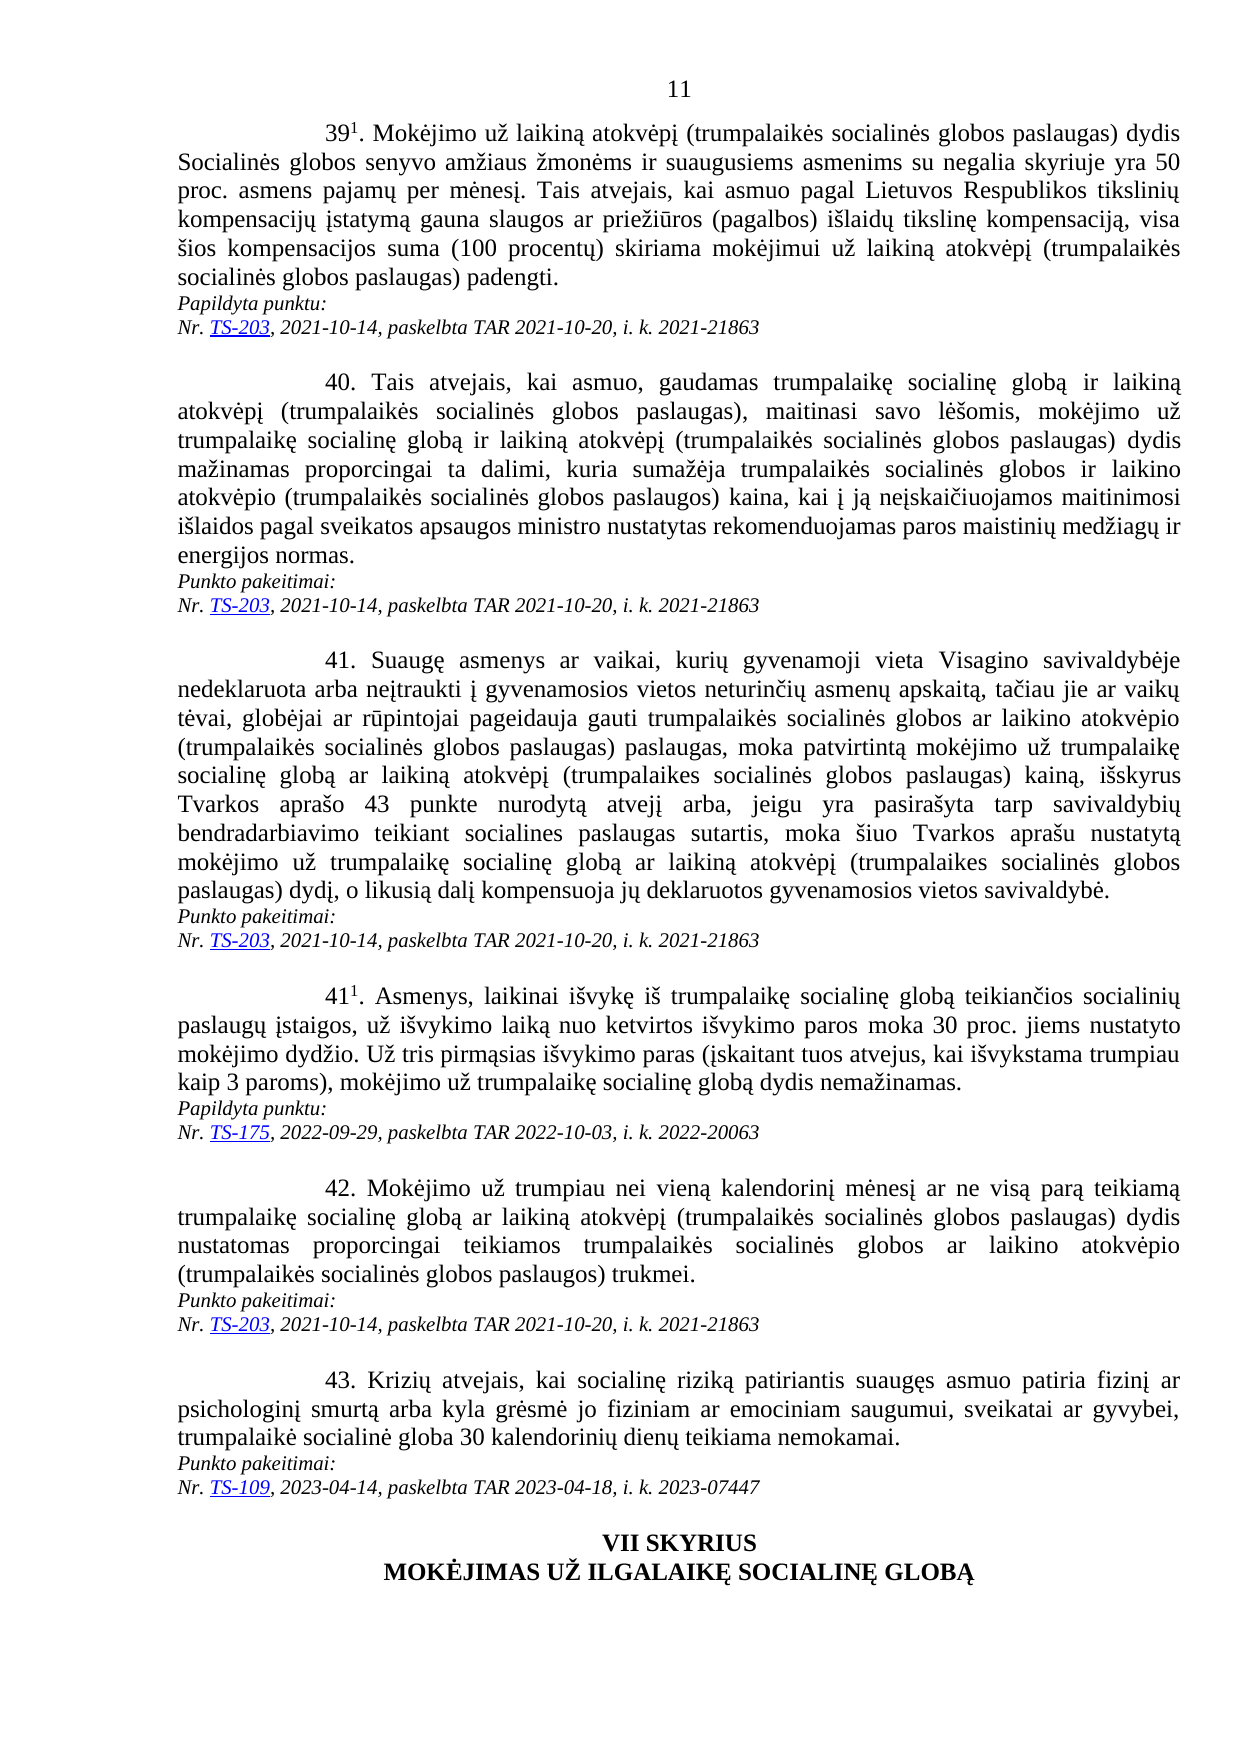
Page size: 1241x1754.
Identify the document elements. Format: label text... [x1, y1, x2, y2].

text Nr. TS-109, 2023-04-14, paskelbta TAR 2023-04-18, i. k. 2023-07447 [177, 1475, 1181, 1499]
text MOKĖJIMAS UŽ ILGALAIKĘ SOCIALINĘ GLOBĄ [177, 1557, 1181, 1586]
text 40. Tais atvejais, kai asmuo, gaudamas trumpalaikę socialinę globą ir laikiną atokvėpį (trumpalaikės socialinės globos paslaugas), maitinasi savo lėšomis, mokėjimo už trumpalaikę socialinę globą ir laikiną atokvėpį (trumpalaikės socialinės globos paslaugas) dydis mažinamas proporcingai ta dalimi, kuria sumažėja trumpalaikės socialinės globos ir laikino atokvėpio (trumpalaikės socialinės globos paslaugos) kaina, kai į ją neįskaičiuojamos maitinimosi išlaidos pagal sveikatos apsaugos ministro nustatytas rekomenduojamas paros maistinių medžiagų ir energijos normas. [177, 367, 1181, 569]
text Nr. TS-203, 2021-10-14, paskelbta TAR 2021-10-20, i. k. 2021-21863 [177, 1312, 1181, 1336]
text Nr. TS-203, 2021-10-14, paskelbta TAR 2021-10-20, i. k. 2021-21863 [177, 315, 1181, 339]
text 42. Mokėjimo už trumpiau nei vieną kalendorinį mėnesį ar ne visą parą teikiamą trumpalaikę socialinę globą ar laikiną atokvėpį (trumpalaikės socialinės globos paslaugas) dydis nustatomas proporcingai teikiamos trumpalaikės socialinės globos ar laikino atokvėpio (trumpalaikės socialinės globos paslaugos) trukmei. [177, 1173, 1181, 1288]
text Nr. TS-203, 2021-10-14, paskelbta TAR 2021-10-20, i. k. 2021-21863 [177, 593, 1181, 617]
text 391. Mokėjimo už laikiną atokvėpį (trumpalaikės socialinės globos paslaugas) dydis Socialinės globos senyvo amžiaus žmonėms ir suaugusiems asmenims su negalia skyriuje yra 50 proc. asmens pajamų per mėnesį. Tais atvejais, kai asmuo pagal Lietuvos Respublikos tikslinių kompensacijų įstatymą gauna slaugos ar priežiūros (pagalbos) išlaidų tikslinę kompensaciją, visa šios kompensacijos suma (100 procentų) skiriama mokėjimui už laikiną atokvėpį (trumpalaikės socialinės globos paslaugas) padengti. [177, 118, 1181, 291]
text 43. Krizių atvejais, kai socialinę riziką patiriantis suaugęs asmuo patiria fizinį ar psichologinį smurtą arba kyla grėsmė jo fiziniam ar emociniam saugumui, sveikatai ar gyvybei, trumpalaikė socialinė globa 30 kalendorinių dienų teikiama nemokamai. [177, 1365, 1181, 1451]
text Nr. TS-175, 2022-09-29, paskelbta TAR 2022-10-03, i. k. 2022-20063 [177, 1120, 1181, 1144]
text 411. Asmenys, laikinai išvykę iš trumpalaikę socialinę globą teikiančios socialinių paslaugų įstaigos, už išvykimo laiką nuo ketvirtos išvykimo paros moka 30 proc. jiems nustatyto mokėjimo dydžio. Už tris pirmąsias išvykimo paras (įskaitant tuos atvejus, kai išvykstama trumpiau kaip 3 paroms), mokėjimo už trumpalaikę socialinę globą dydis nemažinamas. [177, 981, 1181, 1096]
text Punkto pakeitimai: [177, 569, 1181, 593]
text Punkto pakeitimai: [177, 1288, 1181, 1312]
text Papildyta punktu: [177, 1096, 1181, 1120]
text Nr. TS-203, 2021-10-14, paskelbta TAR 2021-10-20, i. k. 2021-21863 [177, 928, 1181, 952]
text 41. Suaugę asmenys ar vaikai, kurių gyvenamoji vieta Visagino savivaldybėje nedeklaruota arba neįtraukti į gyvenamosios vietos neturinčių asmenų apskaitą, tačiau jie ar vaikų tėvai, globėjai ar rūpintojai pageidauja gauti trumpalaikės socialinės globos ar laikino atokvėpio (trumpalaikės socialinės globos paslaugas) paslaugas, moka patvirtintą mokėjimo už trumpalaikę socialinę globą ar laikiną atokvėpį (trumpalaikes socialinės globos paslaugas) kainą, išskyrus Tvarkos aprašo 43 punkte nurodytą atvejį arba, jeigu yra pasirašyta tarp savivaldybių bendradarbiavimo teikiant socialines paslaugas sutartis, moka šiuo Tvarkos aprašu nustatytą mokėjimo už trumpalaikę socialinę globą ar laikiną atokvėpį (trumpalaikes socialinės globos paslaugas) dydį, o likusią dalį kompensuoja jų deklaruotos gyvenamosios vietos savivaldybė. [177, 646, 1181, 904]
text VII SKYRIUS [177, 1528, 1181, 1557]
text Punkto pakeitimai: [177, 1451, 1181, 1475]
text Punkto pakeitimai: [177, 904, 1181, 928]
text Papildyta punktu: [177, 291, 1181, 315]
